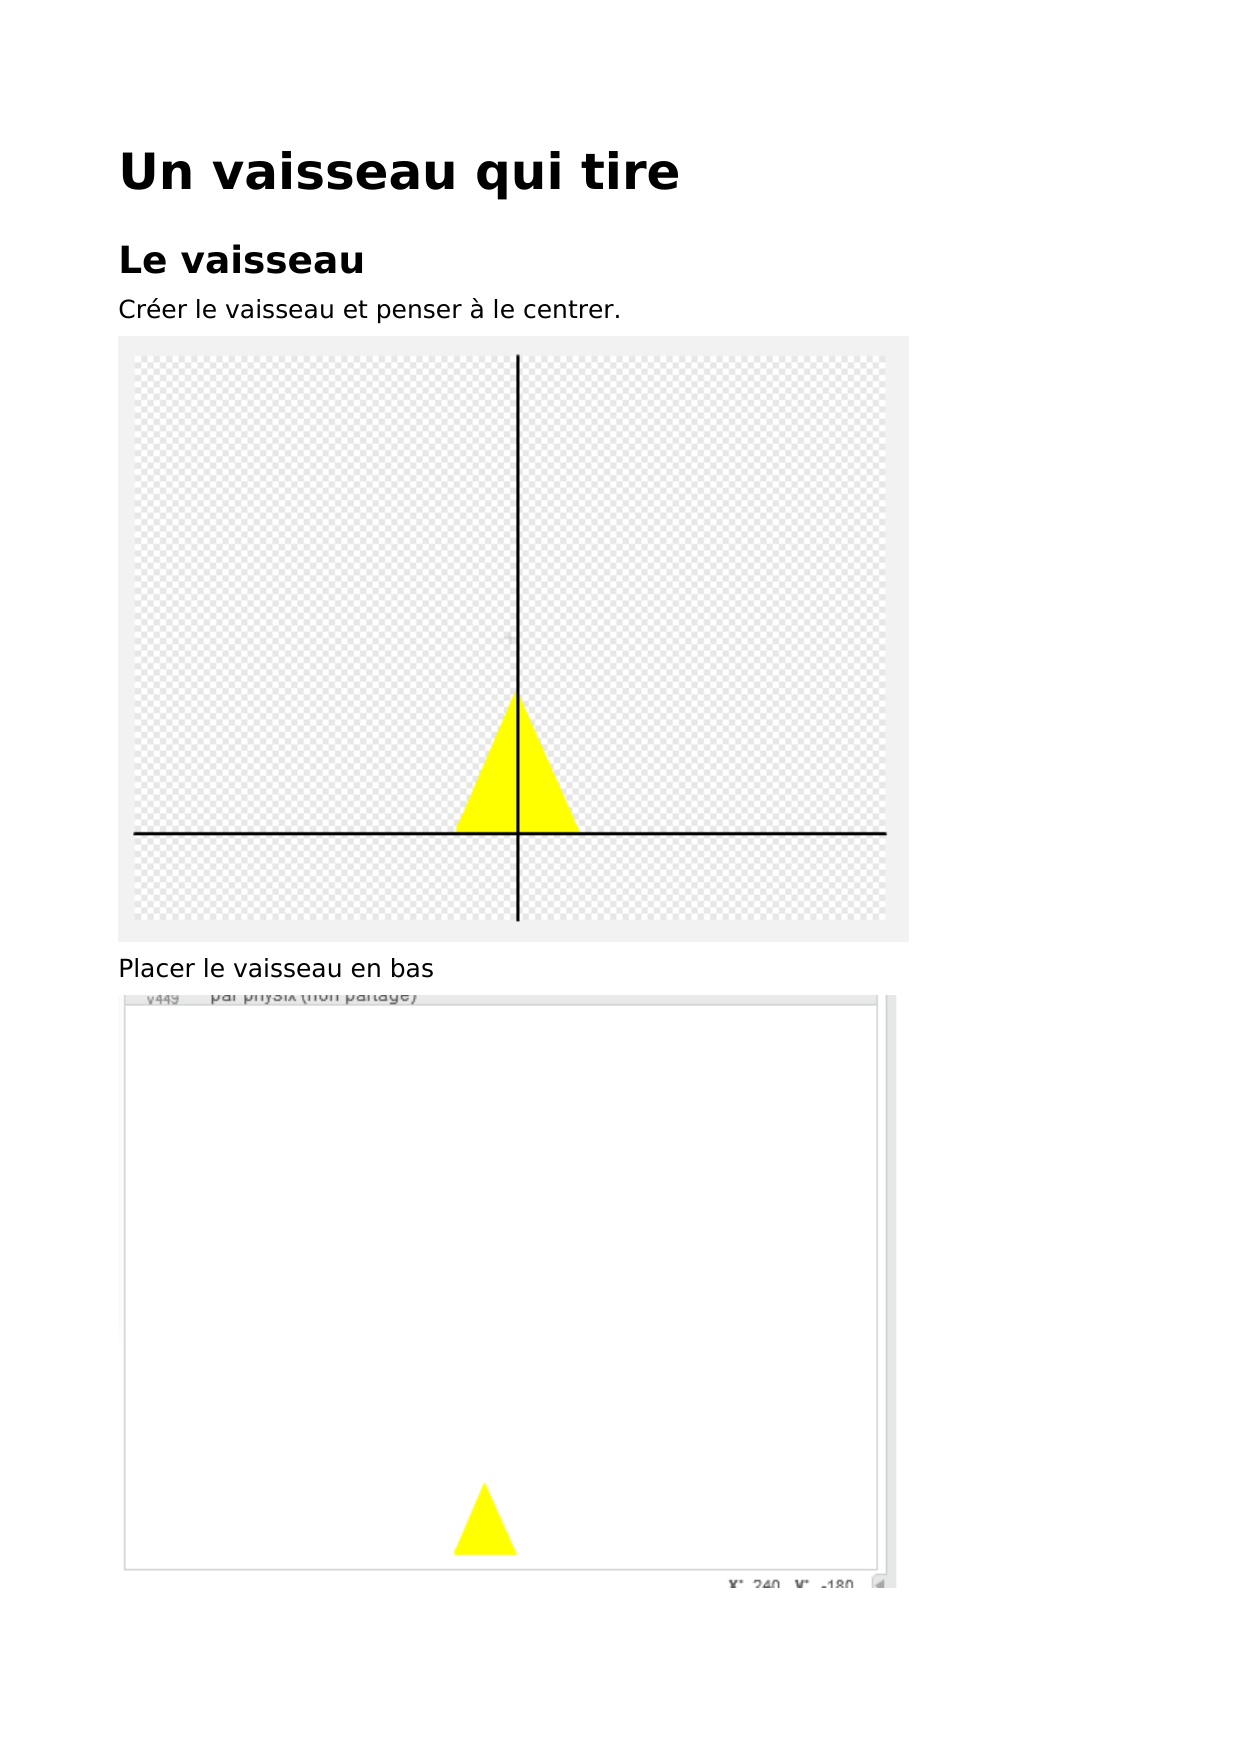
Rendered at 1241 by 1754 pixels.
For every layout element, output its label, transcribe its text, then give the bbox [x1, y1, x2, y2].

subtitle Le vaisseau [118, 239, 1122, 282]
subtitle Un vaisseau qui tire [118, 143, 1122, 201]
picture [118, 995, 897, 1588]
text Créer le vaisseau et penser à le centrer. [118, 295, 1122, 324]
text Placer le vaisseau en bas [118, 954, 1122, 983]
picture [118, 336, 909, 942]
